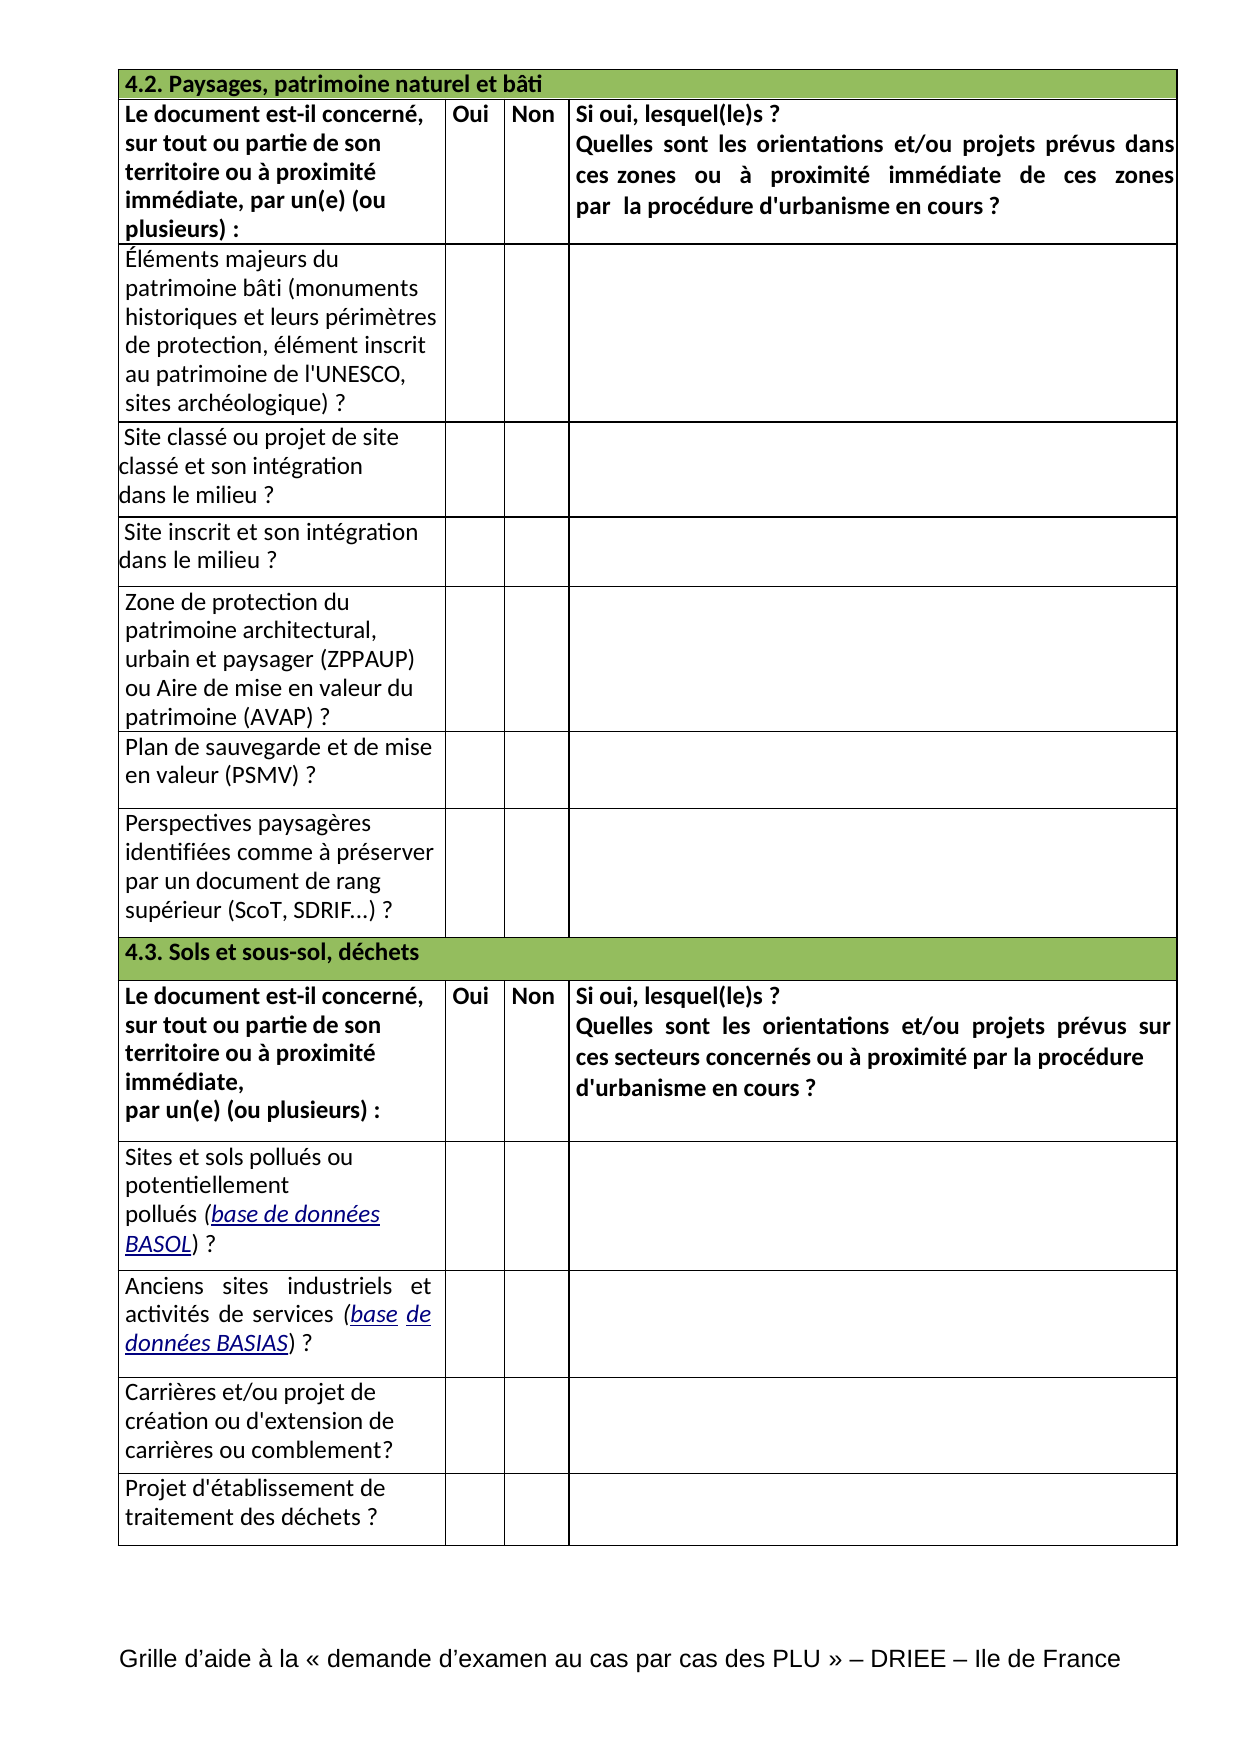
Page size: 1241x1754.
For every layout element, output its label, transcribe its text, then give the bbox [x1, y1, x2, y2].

table_cell [505, 732, 568, 807]
table_cell Oui [446, 100, 504, 243]
table_cell [570, 1142, 1176, 1270]
table_cell Projet d'établissement de traitement des déchets ? [119, 1474, 445, 1545]
table_cell [446, 587, 504, 731]
table_cell Site inscrit et son intégration dans le milieu ? [119, 518, 445, 586]
table_cell [446, 732, 504, 807]
table_cell [505, 1142, 568, 1270]
table_cell [505, 809, 568, 937]
table_cell 4.3. Sols et sous-sol, déchets [119, 938, 1176, 980]
table_cell [570, 809, 1176, 937]
table_cell [446, 423, 504, 516]
table_cell Non [505, 981, 568, 1141]
table_cell [446, 1142, 504, 1270]
table_cell Si oui, lesquel(le)s ? Quelles sont les orientations et/ou projets prévus sur ces secteurs concernés ou à proximité par la procédure d'urbanisme en cours ? [570, 981, 1176, 1141]
table_cell Sites et sols pollués ou potentiellement pollués (base de données BASOL) ? [119, 1142, 445, 1270]
table_cell [505, 423, 568, 516]
table_cell Carrières et/ou projet de création ou d'extension de carrières ou comblement? [119, 1378, 445, 1473]
table_cell [570, 732, 1176, 807]
table_cell [505, 245, 568, 421]
table_cell Site classé ou projet de site classé et son intégration dans le milieu ? [119, 423, 445, 516]
table_cell Zone de protection du patrimoine architectural, urbain et paysager (ZPPAUP) ou Aire de mise en valeur du patrimoine (AVAP) ? [119, 587, 445, 731]
table_cell [446, 245, 504, 421]
table_cell [570, 245, 1176, 421]
table_cell [446, 1378, 504, 1473]
table_cell Perspectives paysagères identifiées comme à préserver par un document de rang supérieur (ScoT, SDRIF...) ? [119, 809, 445, 937]
table_cell Si oui, lesquel(le)s ? Quelles sont les orientations et/ou projets prévus dans ces zones ou à proximité immédiate de ces zones par la procédure d'urbanisme en cours ? [570, 100, 1176, 243]
table_cell Oui [446, 981, 504, 1141]
table_cell Anciens sites industriels et activités de services (base de données BASIAS) ? [119, 1271, 445, 1377]
table_cell [570, 1474, 1176, 1545]
table_cell [505, 1474, 568, 1545]
table_cell [505, 518, 568, 586]
table_cell Éléments majeurs du patrimoine bâti (monuments historiques et leurs périmètres de protection, élément inscrit au patrimoine de l'UNESCO, sites archéologique) ? [119, 245, 445, 421]
table_cell [505, 1378, 568, 1473]
table_cell [446, 1271, 504, 1377]
table_cell [505, 1271, 568, 1377]
table_header 4.2. Paysages, patrimoine naturel et bâti [119, 70, 1176, 98]
table_cell Le document est-il concerné, sur tout ou partie de son territoire ou à proximité immédiate, par un(e) (ou plusieurs) : [119, 100, 445, 243]
table_cell [570, 587, 1176, 731]
table_cell [570, 1378, 1176, 1473]
table_cell [446, 518, 504, 586]
table_cell Le document est-il concerné, sur tout ou partie de son territoire ou à proximité immédiate, par un(e) (ou plusieurs) : [119, 981, 445, 1141]
table_cell Plan de sauvegarde et de mise en valeur (PSMV) ? [119, 732, 445, 807]
table_cell [570, 423, 1176, 516]
table_cell Non [505, 100, 568, 243]
table_cell [570, 1271, 1176, 1377]
table_cell [446, 1474, 504, 1545]
table_cell [570, 518, 1176, 586]
table_cell [446, 809, 504, 937]
table_cell [505, 587, 568, 731]
